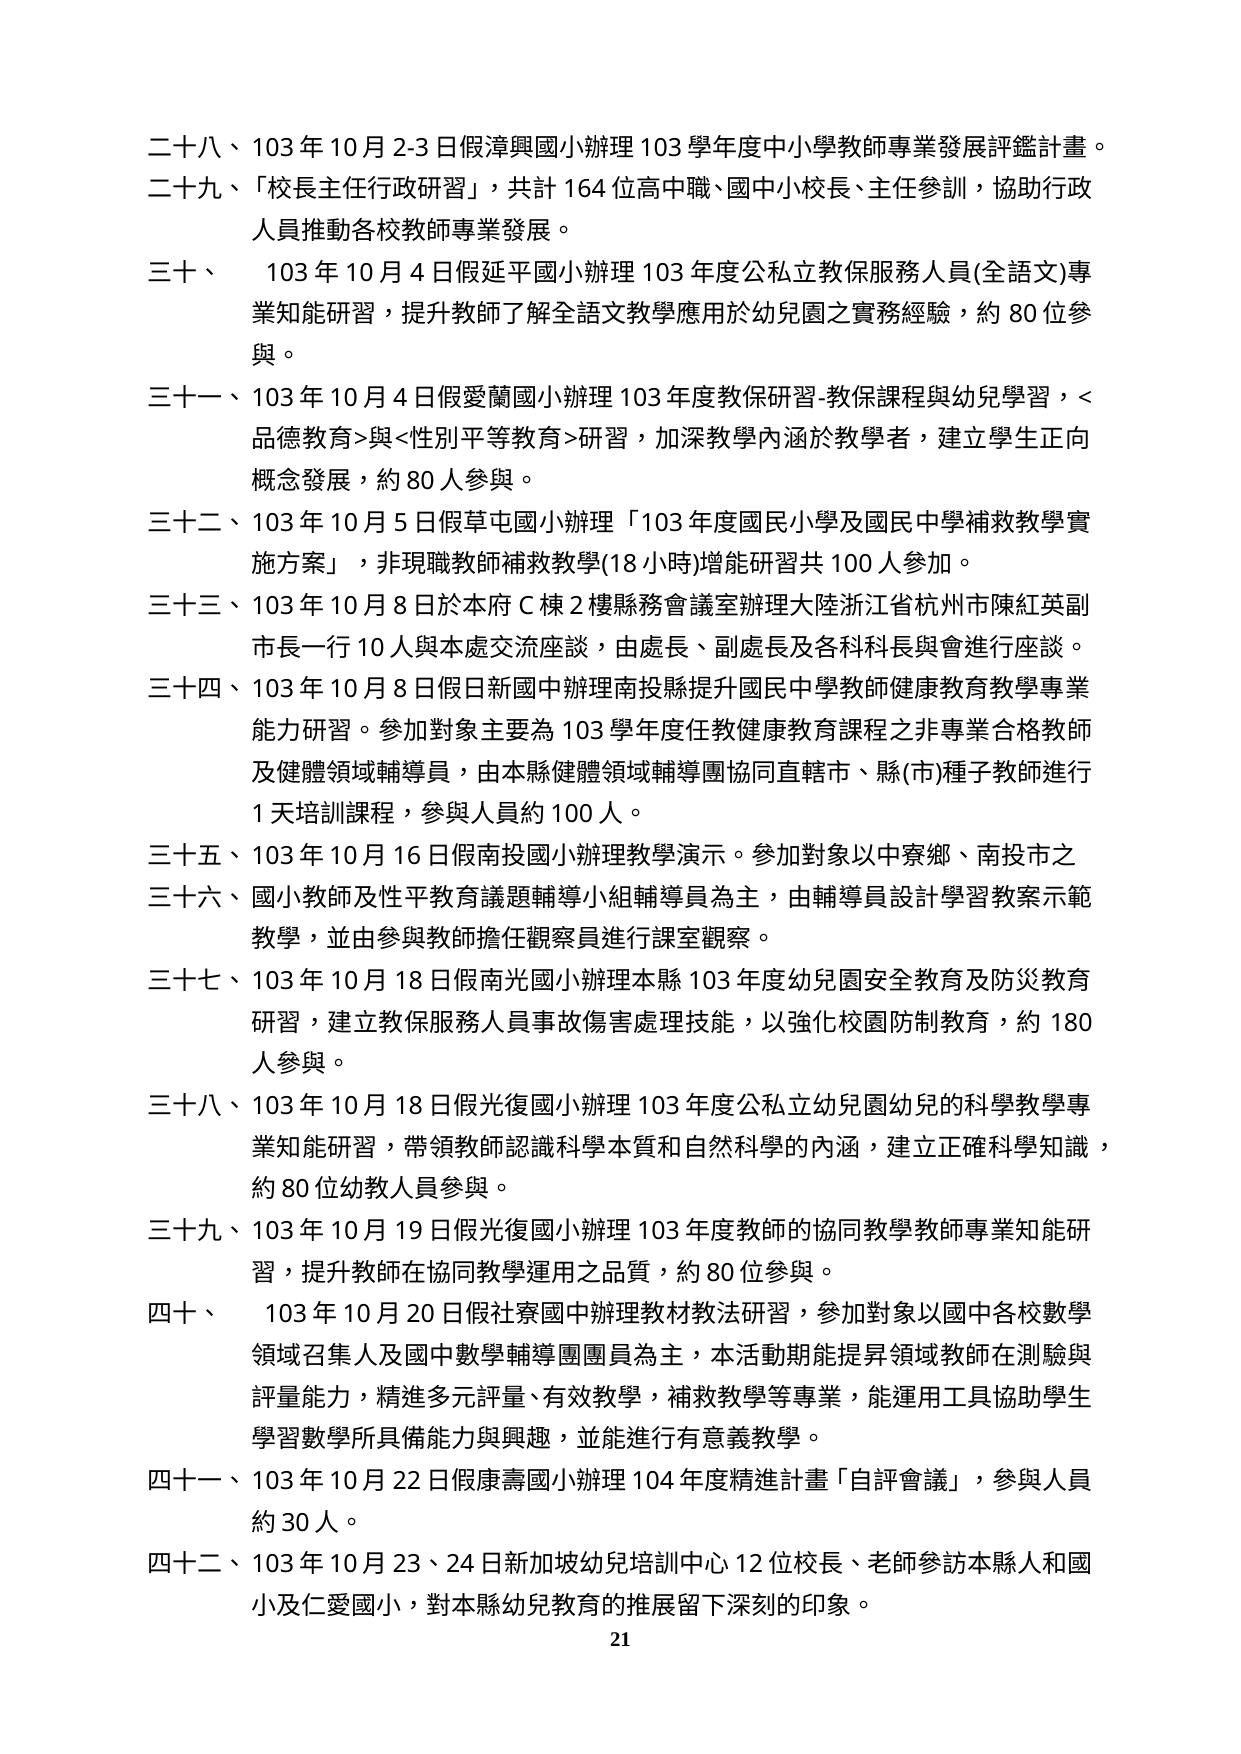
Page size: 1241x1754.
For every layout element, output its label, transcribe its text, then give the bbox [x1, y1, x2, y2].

list 103年10月23、24日新加坡幼兒培訓中心12位校長、老師參訪本縣人和國小及仁愛國小，對本縣幼兒教育的推展留下深刻的印象。 [148, 1539, 1092, 1623]
list 103年10月8日於本府C棟2樓縣務會議室辦理大陸浙江省杭州市陳紅英副市長一行10人與本處交流座談，由處長、副處長及各科科長與會進行座談。 [148, 581, 1092, 664]
list 103年10月18日假光復國小辦理103年度公私立幼兒園幼兒的科學教學專業知能研習，帶領教師認識科學本質和自然科學的內涵，建立正確科學知識，約80位幼教人員參與。 [148, 1081, 1092, 1206]
list 103年10月5日假草屯國小辦理「103年度國民小學及國民中學補救教學實施方案」，非現職教師補救教學(18小時)增能研習共100人參加。 [148, 498, 1092, 581]
list 103年10月8日假日新國中辦理南投縣提升國民中學教師健康教育教學專業能力研習。參加對象主要為103學年度任教健康教育課程之非專業合格教師及健體領域輔導員，由本縣健體領域輔導團協同直轄市、縣(市)種子教師進行1天培訓課程，參與人員約100人。 [148, 664, 1092, 831]
list 103年10月22日假康壽國小辦理104年度精進計畫「自評會議」，參與人員約30人。 [148, 1456, 1092, 1539]
list 103年10月18日假南光國小辦理本縣103年度幼兒園安全教育及防災教育研習，建立教保服務人員事故傷害處理技能，以強化校園防制教育，約180人參與。 [148, 956, 1092, 1081]
list 103年10月20日假社寮國中辦理教材教法研習，參加對象以國中各校數學領域召集人及國中數學輔導團團員為主，本活動期能提昇領域教師在測驗與評量能力，精進多元評量、有效教學，補救教學等專業，能運用工具協助學生學習數學所具備能力與興趣，並能進行有意義教學。 [148, 1289, 1092, 1456]
list 103年10月19日假光復國小辦理103年度教師的協同教學教師專業知能研習，提升教師在協同教學運用之品質，約80位參與。 [148, 1206, 1092, 1289]
list 103年10月16日假南投國小辦理教學演示。參加對象以中寮鄉、南投市之 [148, 831, 1092, 873]
list 103年10月2-3日假漳興國小辦理103學年度中小學教師專業發展評鑑計畫。 [148, 123, 1092, 164]
list 國小教師及性平教育議題輔導小組輔導員為主，由輔導員設計學習教案示範教學，並由參與教師擔任觀察員進行課室觀察。 [148, 873, 1092, 956]
list 103年10月4日假延平國小辦理103年度公私立教保服務人員(全語文)專業知能研習，提升教師了解全語文教學應用於幼兒園之實務經驗，約80位參與。 [148, 248, 1092, 373]
list 「校長主任行政研習」，共計164位高中職、國中小校長、主任參訓，協助行政人員推動各校教師專業發展。 [148, 164, 1092, 248]
list 103年10月4日假愛蘭國小辦理103年度教保研習-教保課程與幼兒學習，<品德教育>與<性別平等教育>研習，加深教學內涵於教學者，建立學生正向概念發展，約80人參與。 [148, 373, 1092, 498]
